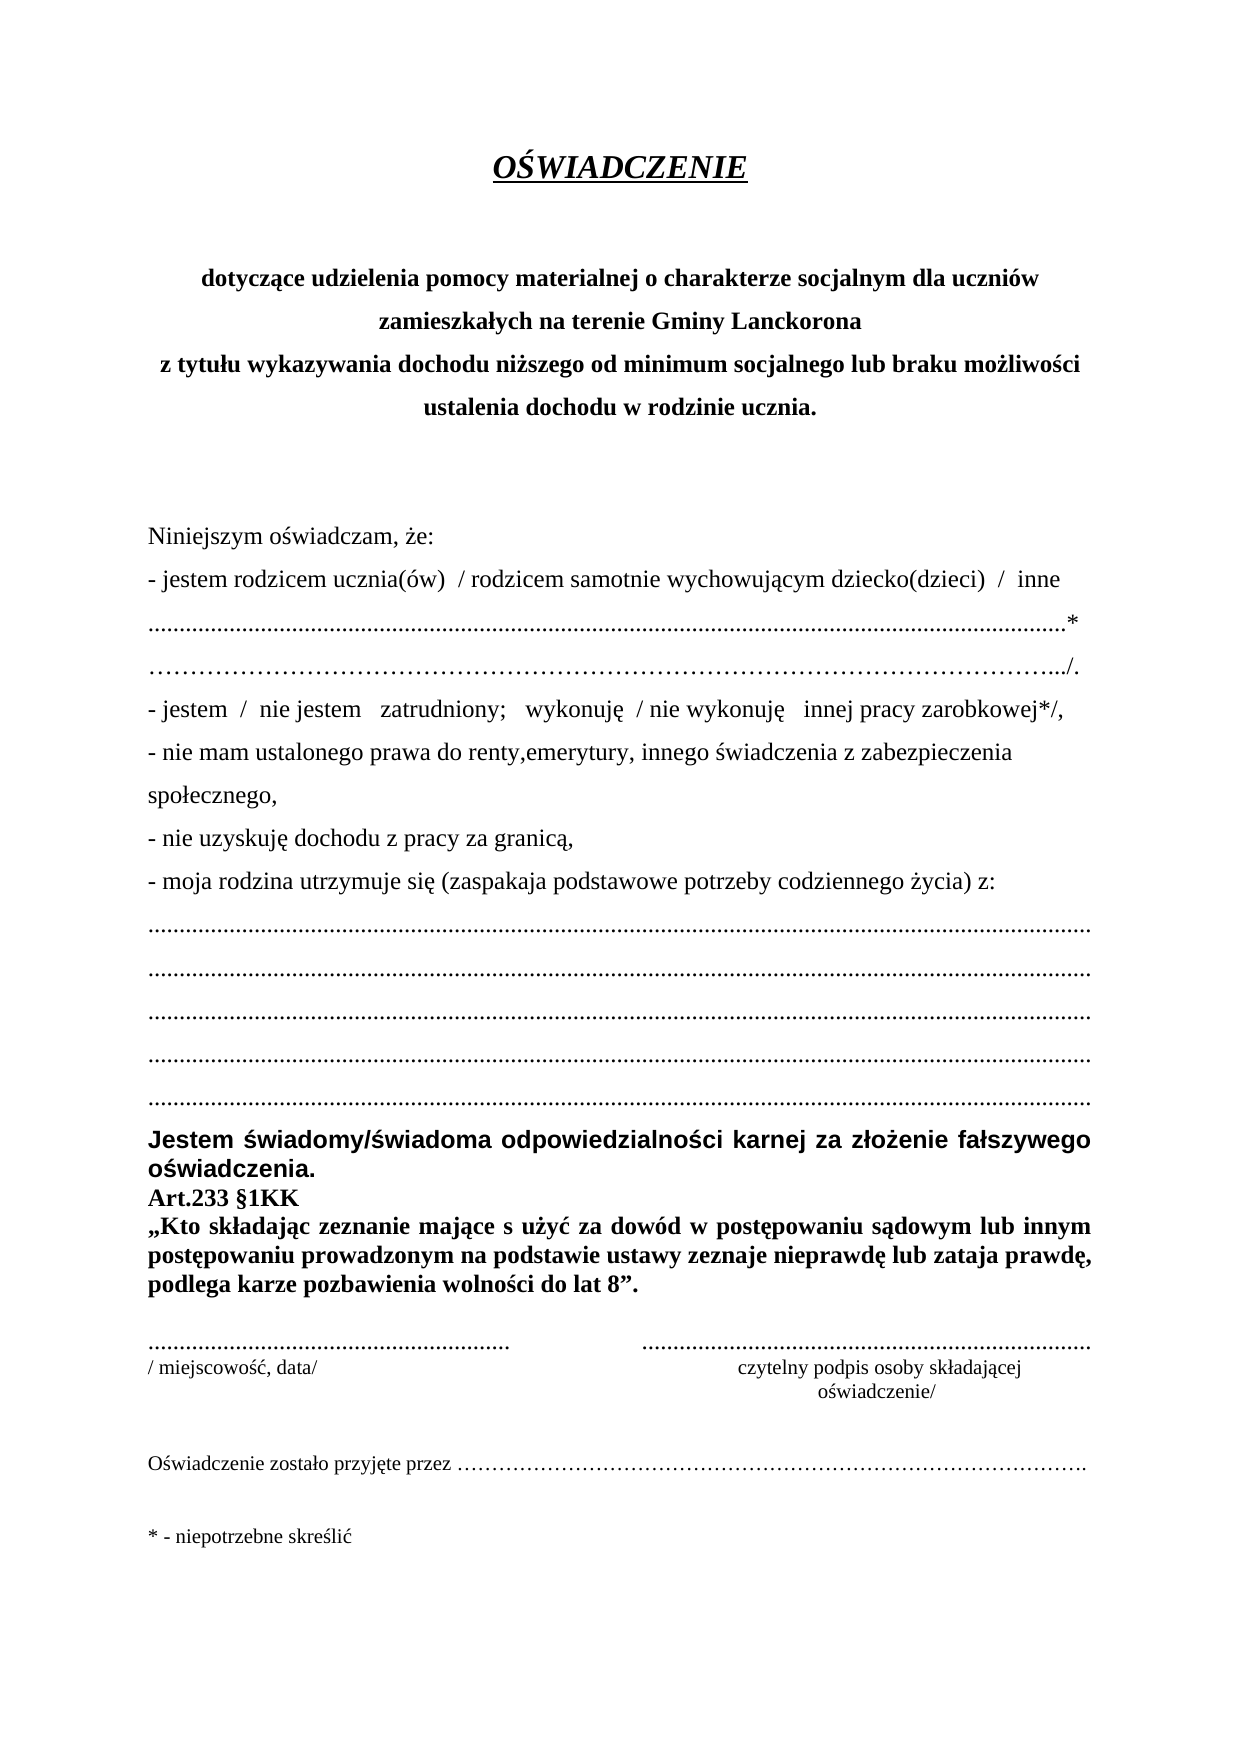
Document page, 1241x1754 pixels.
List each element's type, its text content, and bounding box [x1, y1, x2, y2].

text - nie mam ustalonego prawa do renty,emerytury, innego świadczenia z zabezpieczenia społecznego, [148, 737, 1093, 809]
text Oświadczenie zostało przyjęte przez ………………………………………………………………………………. [148, 1451, 1093, 1475]
text dotyczące udzielenia pomocy materialnej o charakterze socjalnym dla uczniów zamieszkałych na terenie Gminy Lanckorona [148, 263, 1093, 334]
text „Kto składając zeznanie mające s użyć za dowód w postępowaniu sądowym lub innym postępowaniu prowadzonym na podstawie ustawy zeznaje nieprawdę lub zataja prawdę, podlega karze pozbawienia wolności do lat 8”. [148, 1211, 1093, 1298]
text ...................................................................................................................................................* [148, 608, 1093, 636]
text ……………………………………………………………………………………………….../. [148, 651, 1093, 679]
subtitle OŚWIADCZENIE [148, 148, 1093, 186]
text Niniejszym oświadczam, że: [148, 521, 1093, 550]
text z tytułu wykazywania dochodu niższego od minimum socjalnego lub braku możliwości ustalenia dochodu w rodzinie ucznia. [148, 349, 1093, 421]
text - jestem rodzicem ucznia(ów) / rodzicem samotnie wychowującym dziecko(dzieci) / inne [148, 564, 1093, 593]
text - jestem / nie jestem zatrudniony; wykonuję / nie wykonuję innej pracy zarobkowej*/, [148, 694, 1093, 723]
text oświadczenie/ [738, 1379, 1093, 1403]
text .......................................................... ........................................................................ / miejscowość, data/ czytelny podpis osoby składającej [148, 1326, 1093, 1379]
text * - niepotrzebne skreślić [148, 1523, 1093, 1548]
text Jestem świadomy/świadoma odpowiedzialności karnej za złożenie fałszywego oświadczenia. [148, 1125, 1093, 1183]
text - nie uzyskuję dochodu z pracy za granicą, [148, 823, 1093, 852]
text Art.233 §1KK [148, 1183, 1093, 1211]
text - moja rodzina utrzymuje się (zaspakaja podstawowe potrzeby codziennego życia) z: [148, 866, 1093, 895]
text ................................................................................................................................................................................................................................................................................................................................................................................................................................................................................................................................................................................................................................................................................................................................................................................... [148, 909, 1093, 1111]
